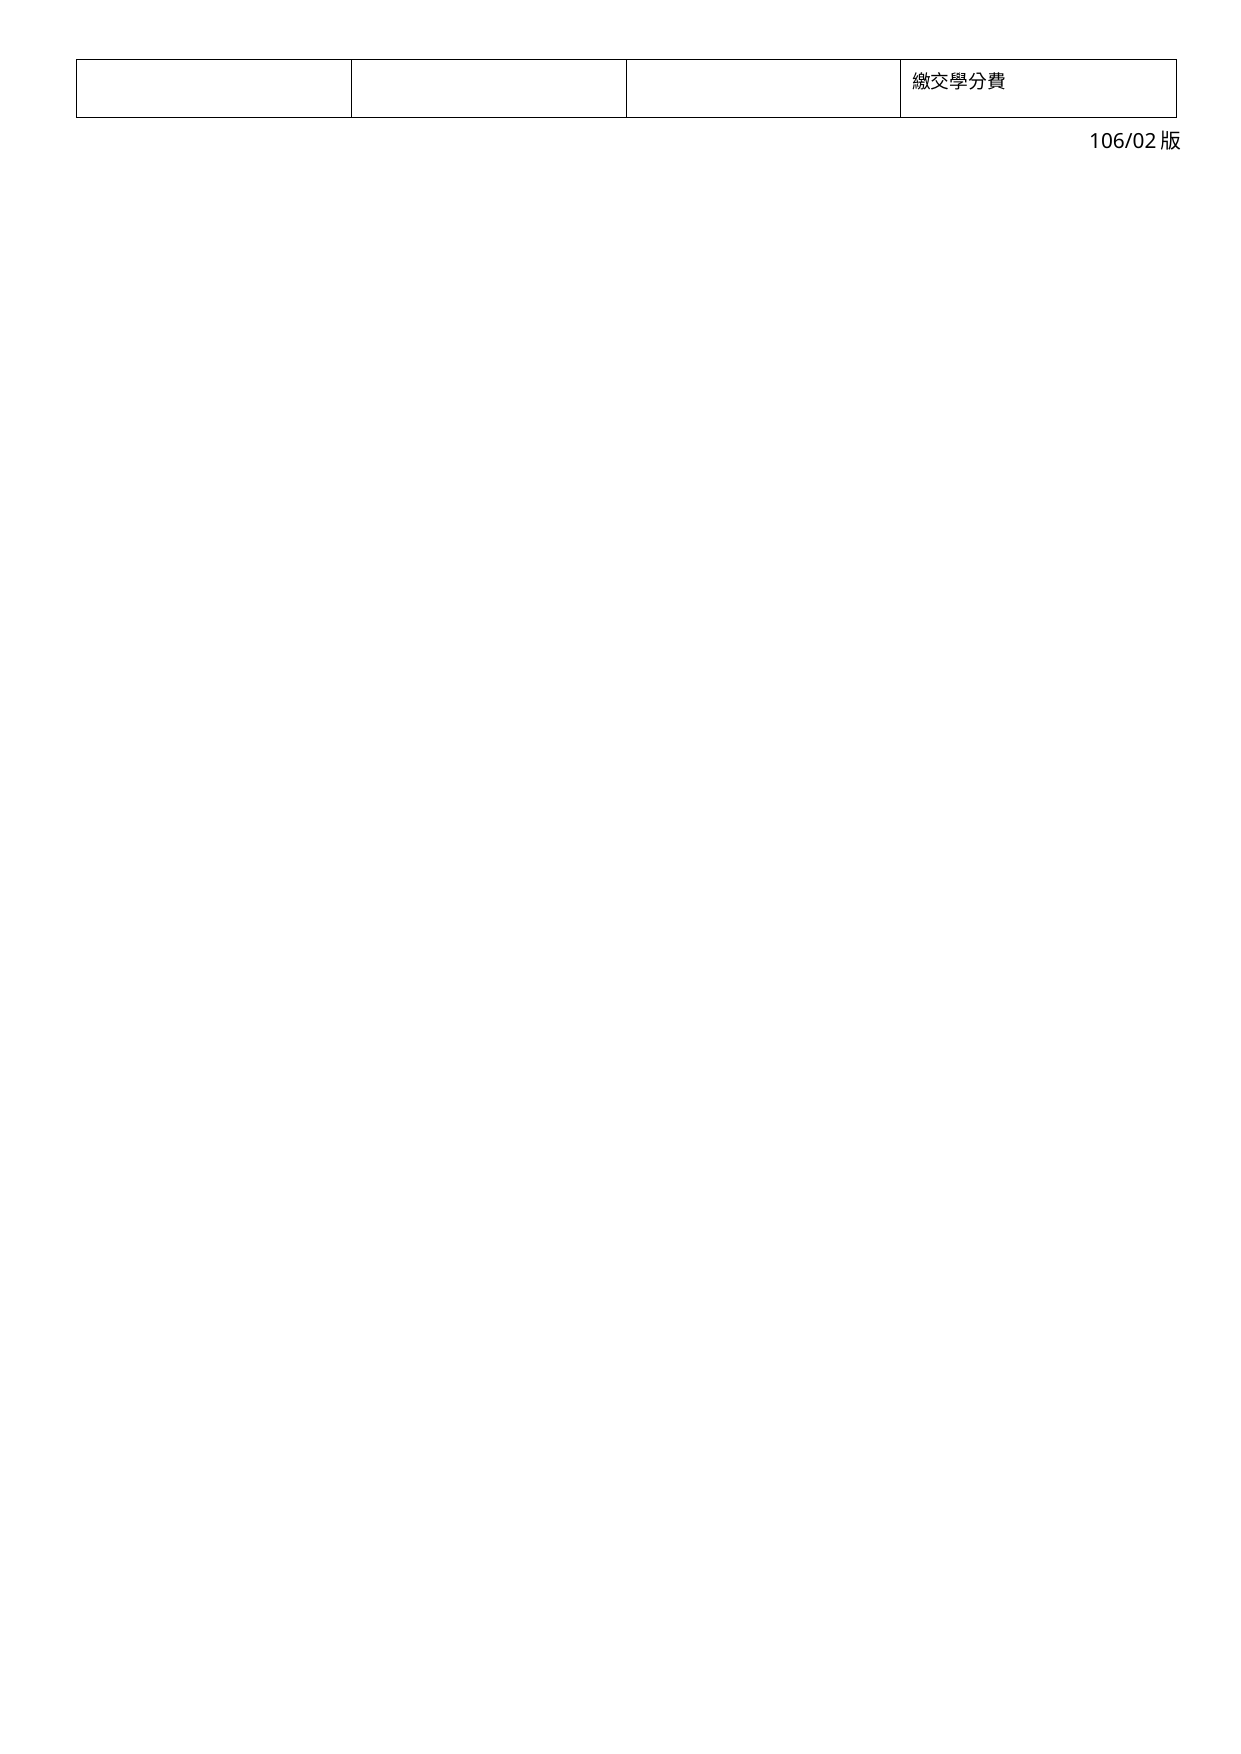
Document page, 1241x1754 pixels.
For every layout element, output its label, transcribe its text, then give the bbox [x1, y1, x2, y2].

table_cell [77, 60, 351, 117]
text 106/02版 [89, 124, 1181, 154]
table_cell 繳交學分費 [901, 60, 1176, 117]
table_cell [627, 60, 900, 117]
table_cell [352, 60, 626, 117]
